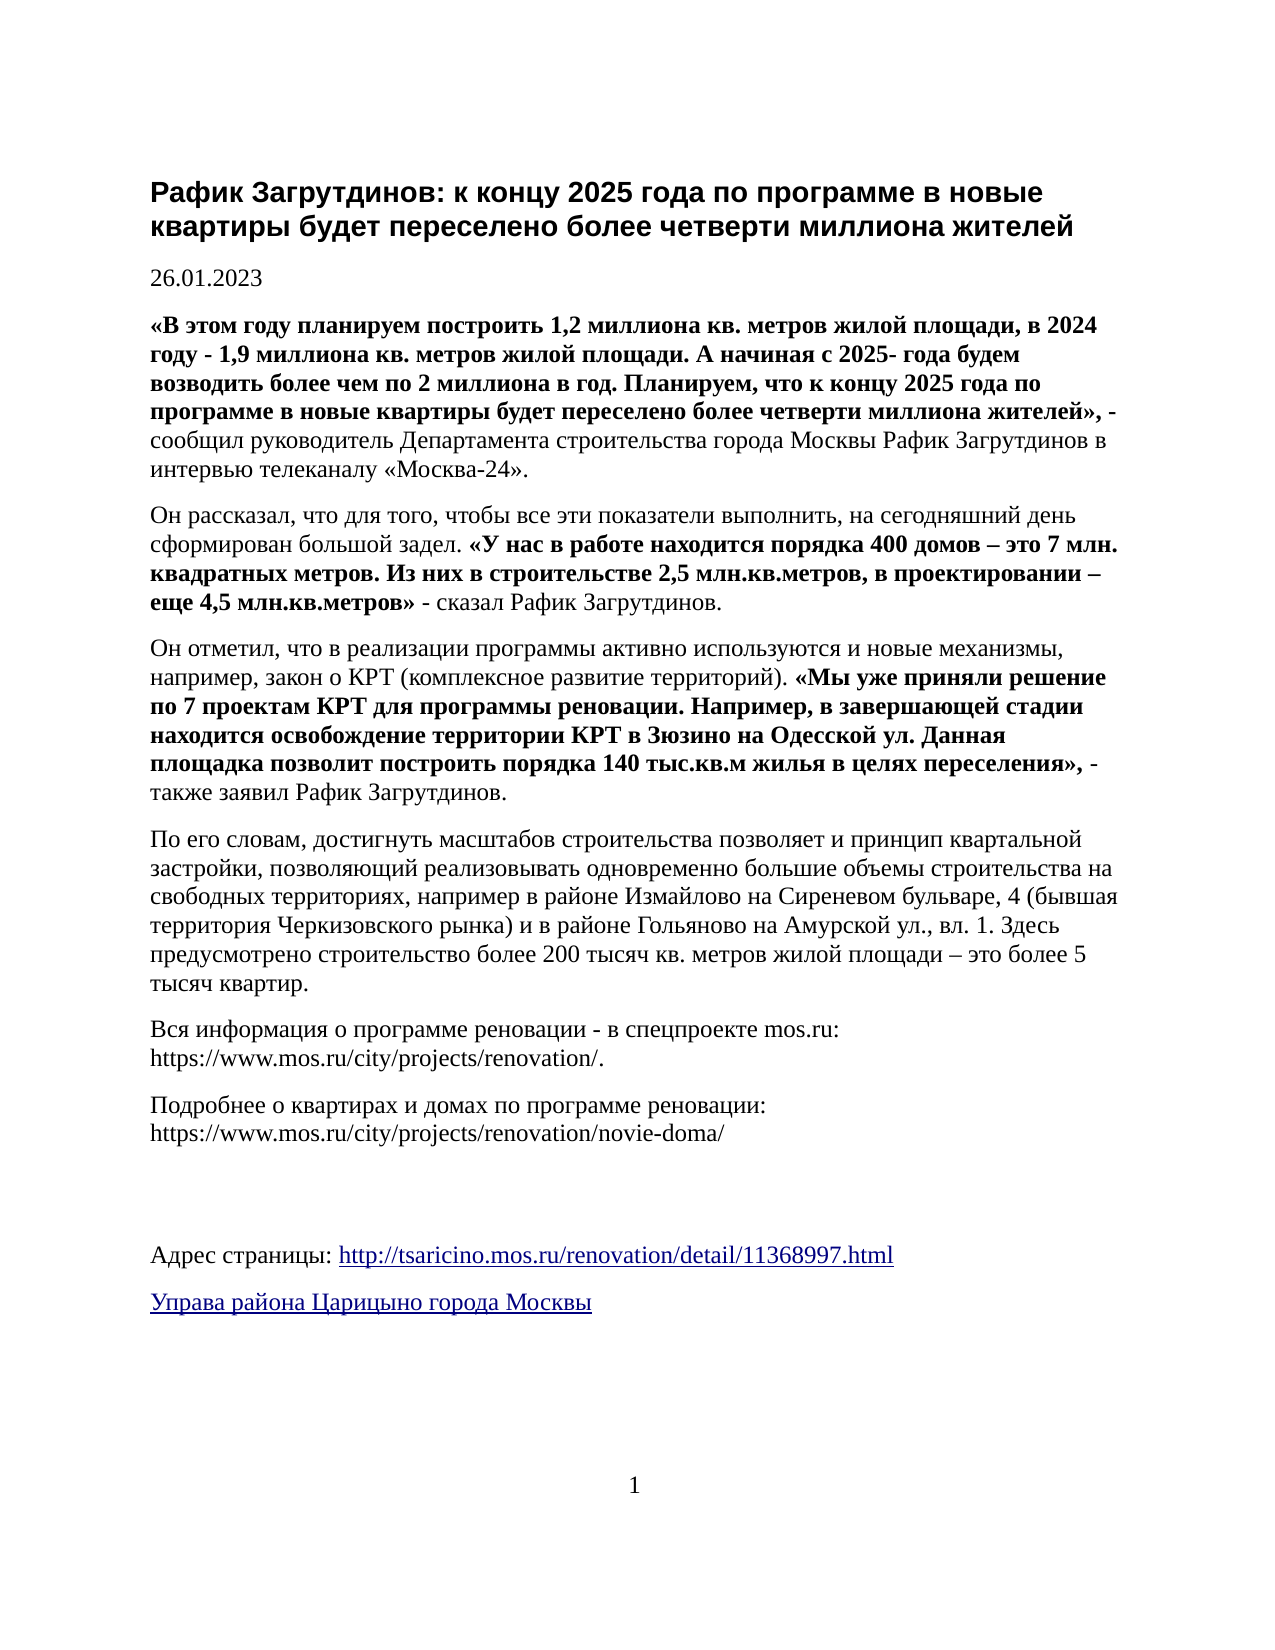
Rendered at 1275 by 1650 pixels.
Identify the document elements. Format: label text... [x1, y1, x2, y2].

text Подробнее о квартирах и домах по программе реновации: https://www.mos.ru/city/projects/renovation/novie-doma/ [150, 1090, 1125, 1147]
text Адрес страницы: http://tsaricino.mos.ru/renovation/detail/11368997.html [150, 1241, 1125, 1269]
text Он отметил, что в реализации программы активно используются и новые механизмы, например, закон о КРТ (комплексное развитие территорий). «Мы уже приняли решение по 7 проектам КРТ для программы реновации. Например, в завершающей стадии находится освобождение территории КРТ в Зюзино на Одесской ул. Данная площадка позволит построить порядка 140 тыс.кв.м жилья в целях переселения», - также заявил Рафик Загрутдинов. [150, 633, 1125, 806]
text Управа района Царицыно города Москвы [150, 1287, 1125, 1316]
subtitle Рафик Загрутдинов: к концу 2025 года по программе в новые квартиры будет переселено более четверти миллиона жителей [150, 175, 1125, 242]
text Вся информация о программе реновации - в спецпроекте mos.ru: https://www.mos.ru/city/projects/renovation/. [150, 1014, 1125, 1072]
text Он рассказал, что для того, чтобы все эти показатели выполнить, на сегодняшний день сформирован большой задел. «У нас в работе находится порядка 400 домов – это 7 млн. квадратных метров. Из них в строительстве 2,5 млн.кв.метров, в проектировании – еще 4,5 млн.кв.метров» - сказал Рафик Загрутдинов. [150, 501, 1125, 616]
text По его словам, достигнуть масштабов строительства позволяет и принцип квартальной застройки, позволяющий реализовывать одновременно большие объемы строительства на свободных территориях, например в районе Измайлово на Сиреневом бульваре, 4 (бывшая территория Черкизовского рынка) и в районе Гольяново на Амурской ул., вл. 1. Здесь предусмотрено строительство более 200 тысяч кв. метров жилой площади – это более 5 тысяч квартир. [150, 824, 1125, 996]
text «В этом году планируем построить 1,2 миллиона кв. метров жилой площади, в 2024 году - 1,9 миллиона кв. метров жилой площади. А начиная с 2025- года будем возводить более чем по 2 миллиона в год. Планируем, что к концу 2025 года по программе в новые квартиры будет переселено более четверти миллиона жителей», - сообщил руководитель Департамента строительства города Москвы Рафик Загрутдинов в интервью телеканалу «Москва-24». [150, 310, 1125, 483]
text 26.01.2023 [150, 263, 1125, 292]
